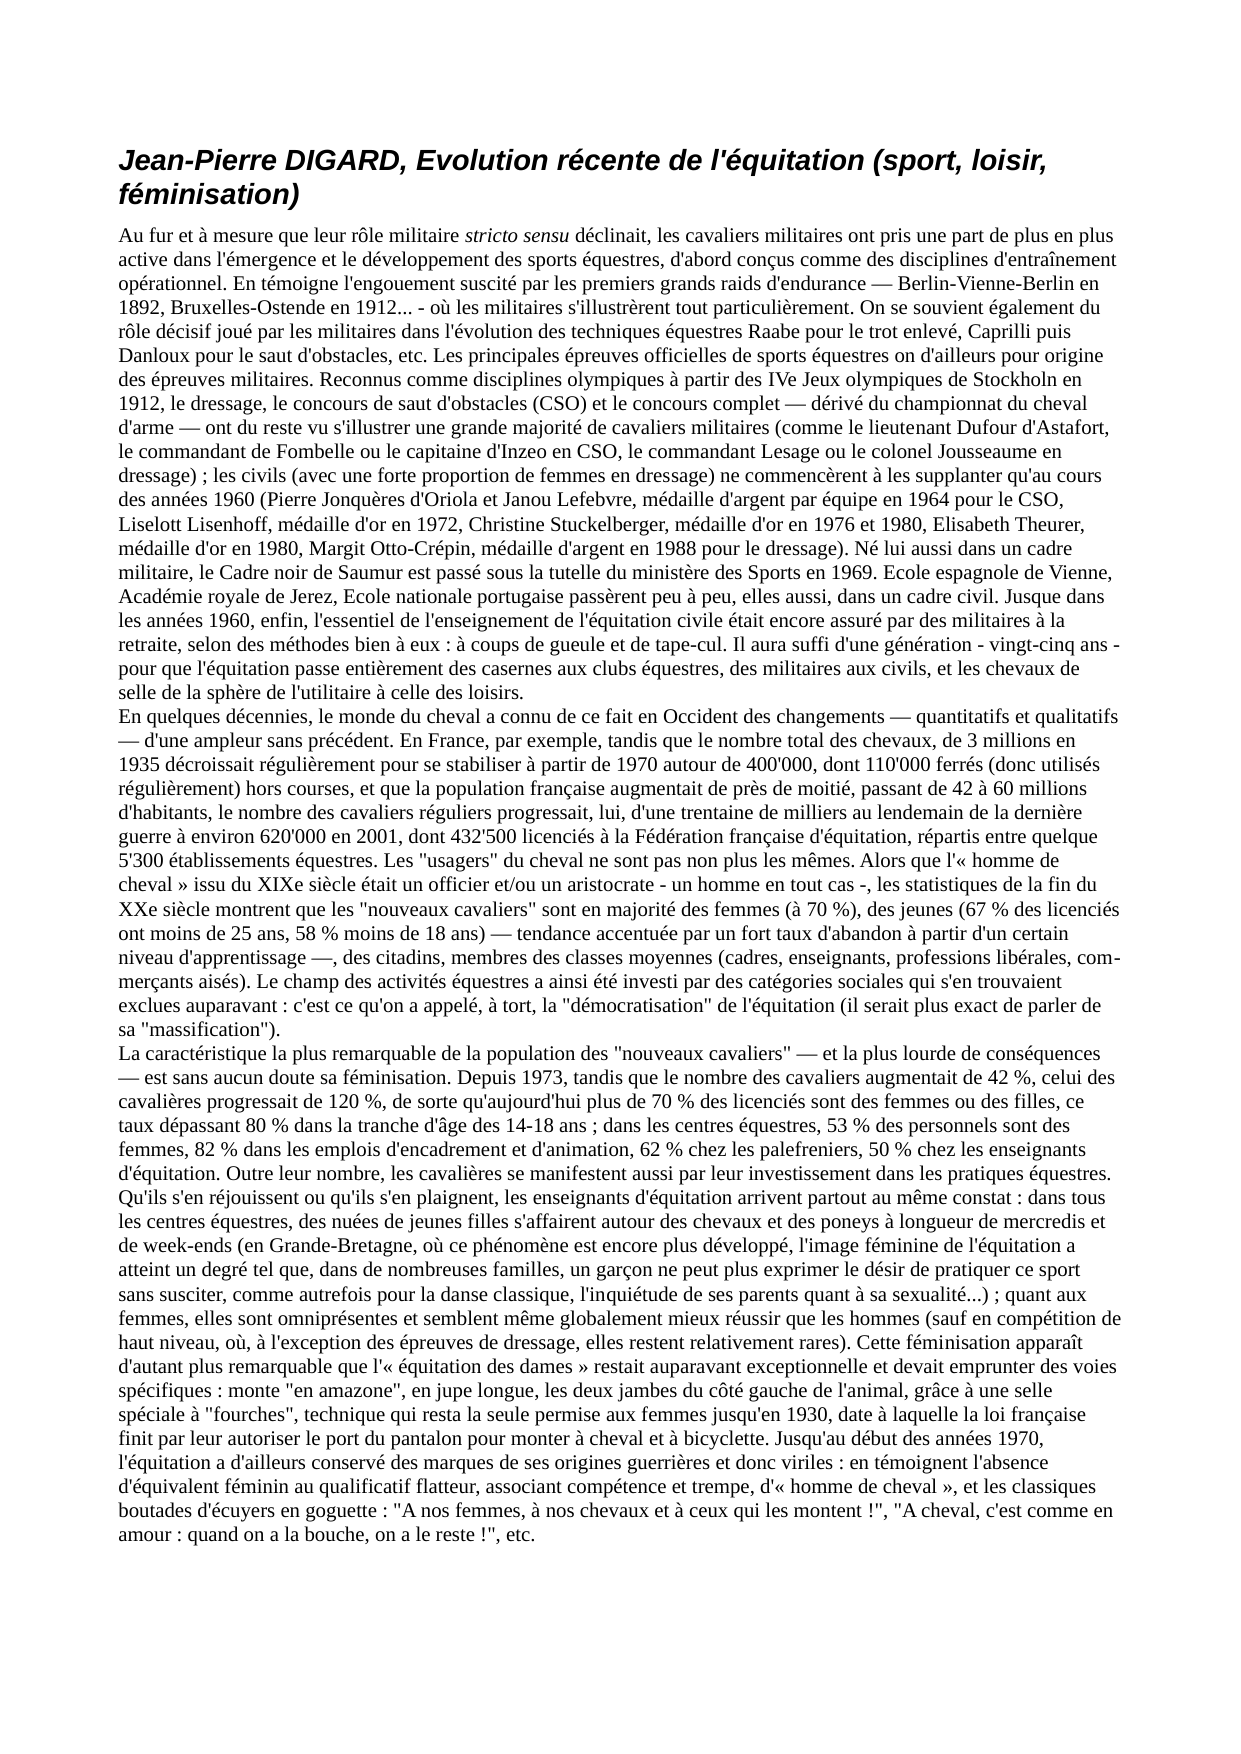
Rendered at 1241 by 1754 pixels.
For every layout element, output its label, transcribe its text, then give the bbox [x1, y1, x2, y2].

text En quelques décennies, le monde du cheval a connu de ce fait en Occident des changements — quantitatifs et qualitatifs — d'une ampleur sans précédent. En France, par exemple, tandis que le nom­bre total des chevaux, de 3 millions en 1935 décroissait régulière­ment pour se stabiliser à partir de 1970 autour de 400'000, dont 110'000 ferrés (donc utilisés régulièrement) hors courses, et que la population française augmentait de près de moitié, passant de 42 à 60 millions d'habitants, le nombre des cavaliers réguliers progressait, lui, d'une trentaine de milliers au lendemain de la dernière guerre à environ 620'000 en 2001, dont 432'500 licenciés à la Fédération fran­çaise d'équitation, répartis entre quelque 5'300 établissements éques­tres. Les "usagers" du cheval ne sont pas non plus les mêmes. Alors que l'« homme de cheval » issu du XIXe siècle était un officier et/ou un aristo­crate - un homme en tout cas -, les statistiques de la fin du XXe siècle montrent que les "nouveaux cavaliers" sont en majorité des femmes (à 70 %), des jeunes (67 % des licenciés ont moins de 25 ans, 58 % moins de 18 ans) — tendance accentuée par un fort taux d'abandon à partir d'un certain niveau d'apprentissage —, des citadins, membres des classes moyennes (cadres, enseignants, professions libérales, com­merçants aisés). Le champ des activités équestres a ainsi été investi par des catégories sociales qui s'en trouvaient exclues auparavant : c'est ce qu'on a appelé, à tort, la "démocratisation" de l'équitation (il serait plus exact de parler de sa "massification"). [118, 704, 1122, 1041]
text Au fur et à mesure que leur rôle militaire stricto sensu déclinait, les cavaliers militaires ont pris une part de plus en plus active dans l'émer­gence et le développement des sports équestres, d'abord conçus comme des disciplines d'entraînement opérationnel. En témoigne l'engouement suscité par les premiers grands raids d'endurance — Berlin-Vienne-Berlin en 1892, Bruxelles-Ostende en 1912... - où les militaires s'il­lustrèrent tout particulièrement. On se souvient également du rôle décisif joué par les militaires dans l'évolution des techniques équestres Raabe pour le trot enlevé, Caprilli puis Danloux pour le saut d'obstacles, etc. Les principales épreuves officielles de sports équestres on d'ailleurs pour origine des épreuves militaires. Reconnus comme disciplines olympiques à partir des IVe Jeux olympiques de Stockholn en 1912, le dressage, le concours de saut d'obstacles (CSO) et le concours complet — dérivé du championnat du cheval d'arme — ont du reste vu s'illustrer une grande majorité de cavaliers militaires (comme le lieute­nant Dufour d'Astafort, le commandant de Fombelle ou le capitaine d'Inzeo en CSO, le commandant Lesage ou le colonel Jousseaume en dressage) ; les civils (avec une forte proportion de femmes en dres­sage) ne commencèrent à les supplanter qu'au cours des années 1960 (Pierre Jonquères d'Oriola et Janou Lefebvre, médaille d'argent par équipe en 1964 pour le CSO, Liselott Lisenhoff, médaille d'or en 1972, Christine Stuckelberger, médaille d'or en 1976 et 1980, Elisabeth Theurer, médaille d'or en 1980, Margit Otto-Crépin, médaille d'ar­gent en 1988 pour le dressage). Né lui aussi dans un cadre militaire, le Cadre noir de Saumur est passé sous la tutelle du ministère des Sports en 1969. Ecole espagnole de Vienne, Académie royale de Jerez, Ecole nationale portugaise passèrent peu à peu, elles aussi, dans un cadre civil. Jusque dans les années 1960, enfin, l'essentiel de l'enseignement de l'équitation civile était encore assuré par des militaires à la retraite, selon des méthodes bien à eux : à coups de gueule et de tape-cul. Il aura suffi d'une génération - vingt-cinq ans - pour que l'équitation passe entièrement des casernes aux clubs équestres, des militaires aux civils, et les chevaux de selle de la sphère de l'utilitaire à celle des loisirs. [118, 223, 1122, 704]
subtitle Jean-Pierre DIGARD, Evolution récente de l'équitation (sport, loisir, féminisation) [118, 143, 1122, 210]
text La caractéristique la plus remarquable de la population des "nou­veaux cavaliers" — et la plus lourde de conséquences — est sans aucun doute sa féminisation. Depuis 1973, tandis que le nombre des cava­liers augmentait de 42 %, celui des cavalières progressait de 120 %, de sorte qu'aujourd'hui plus de 70 % des licenciés sont des femmes ou des filles, ce taux dépassant 80 % dans la tranche d'âge des 14-18 ans ; dans les centres équestres, 53 % des personnels sont des femmes, 82 % dans les emplois d'encadrement et d'animation, 62 % chez les palefreniers, 50 % chez les enseignants d'équitation. Outre leur nom­bre, les cavalières se manifestent aussi par leur investissement dans les pratiques équestres. Qu'ils s'en réjouissent ou qu'ils s'en plaignent, les enseignants d'équitation arrivent partout au même constat : dans tous les centres équestres, des nuées de jeunes filles s'affairent autour des chevaux et des poneys à longueur de mercredis et de week-ends (en Grande-Bretagne, où ce phénomène est encore plus développé, l'image féminine de l'équitation a atteint un degré tel que, dans de nom­breuses familles, un garçon ne peut plus exprimer le désir de pratiquer ce sport sans susciter, comme autrefois pour la danse classique, l'in­quiétude de ses parents quant à sa sexualité...) ; quant aux femmes, elles sont omniprésentes et semblent même globalement mieux réussir que les hommes (sauf en compétition de haut niveau, où, à l'exception des épreuves de dressage, elles restent relativement rares). Cette fémi­nisation apparaît d'autant plus remarquable que l'« équitation des dames » restait auparavant exceptionnelle et devait emprunter des voies spécifiques : monte "en amazone", en jupe longue, les deux jambes du côté gauche de l'animal, grâce à une selle spéciale à "fourches", tech­nique qui resta la seule permise aux femmes jusqu'en 1930, date à laquelle la loi française finit par leur autoriser le port du pantalon pour monter à cheval et à bicyclette. Jusqu'au début des années 1970, l'équitation a d'ailleurs conservé des marques de ses origines guerrières et donc viriles : en témoignent l'absence d'équivalent féminin au qua­lificatif flatteur, associant compétence et trempe, d'« homme de che­val », et les classiques boutades d'écuyers en goguette : "A nos femmes, à nos chevaux et à ceux qui les montent !", "A cheval, c'est comme en amour : quand on a la bouche, on a le reste !", etc. [118, 1041, 1122, 1546]
